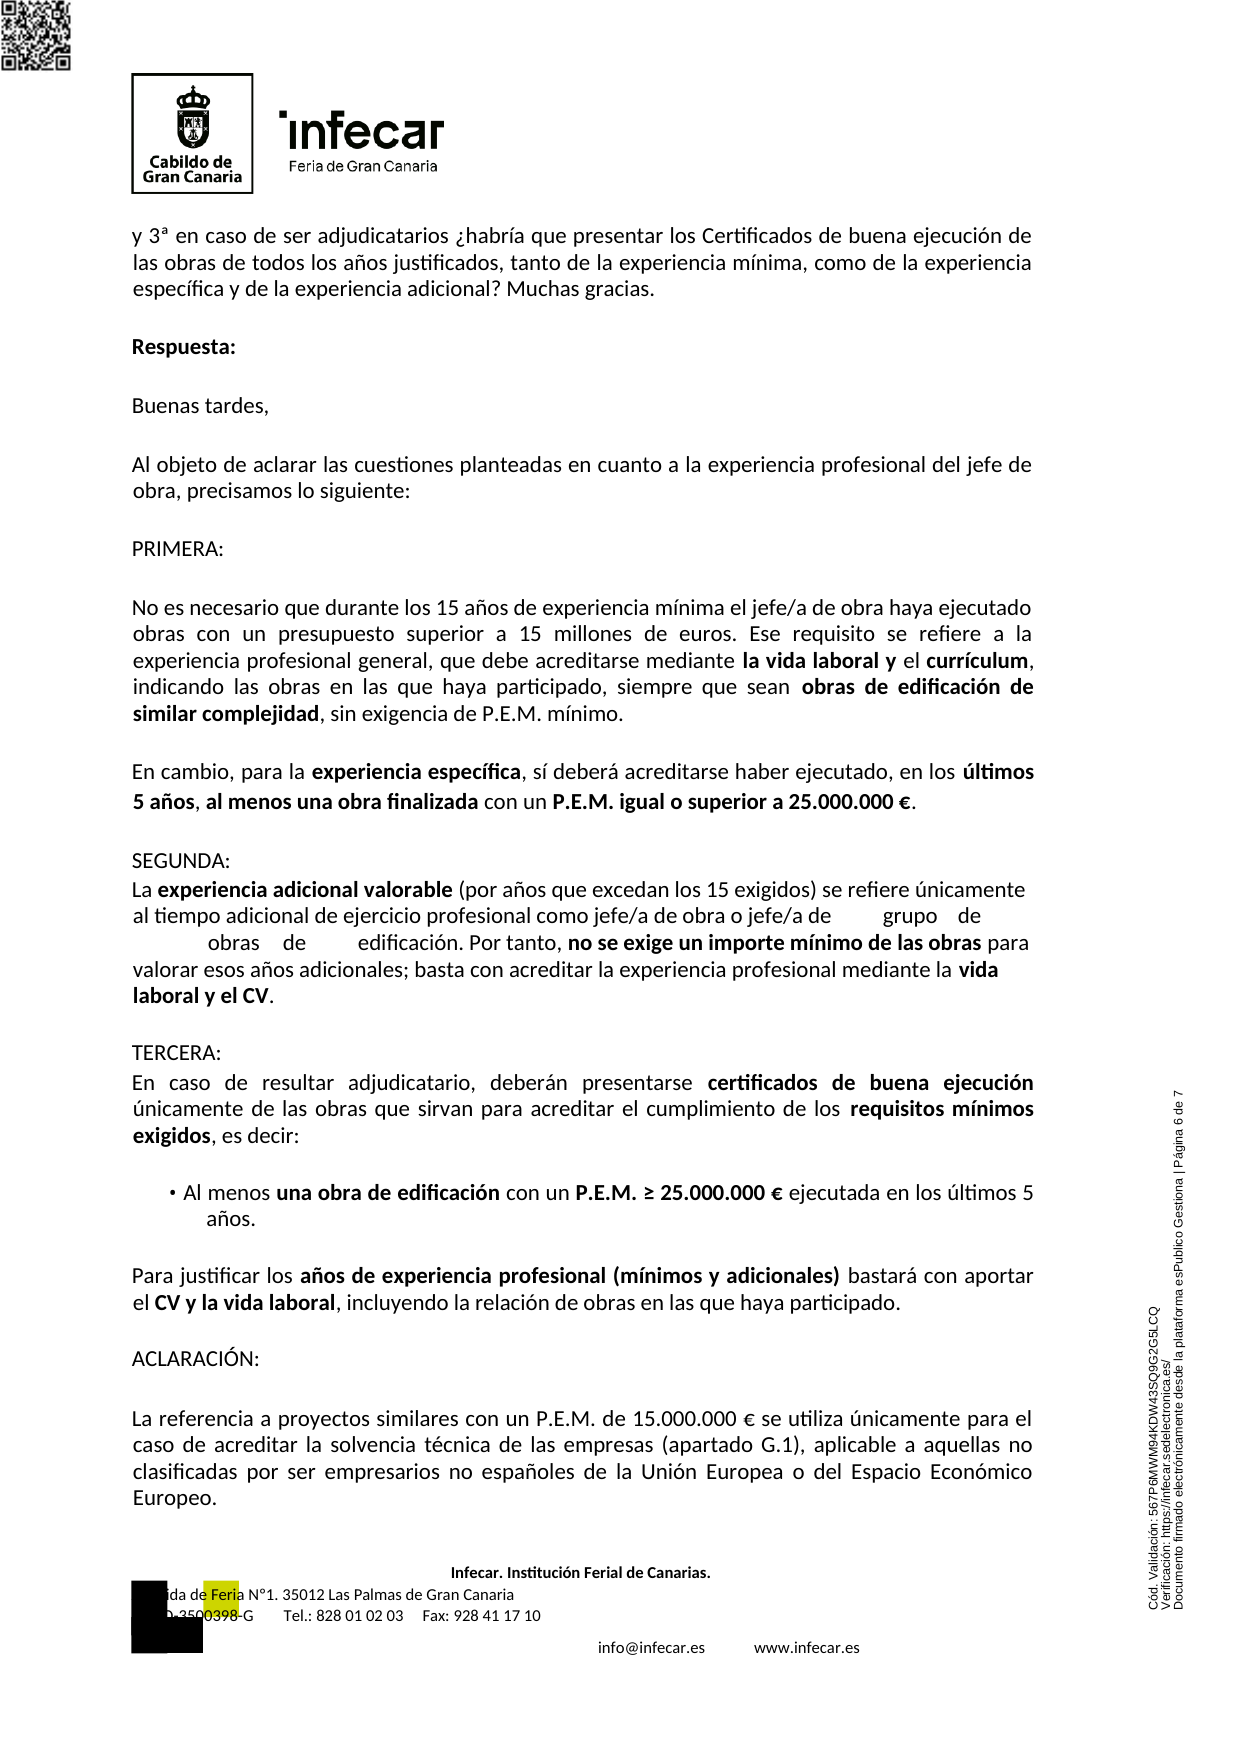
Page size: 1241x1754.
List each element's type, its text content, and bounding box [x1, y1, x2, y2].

text TERCERA: [132, 1039, 1034, 1066]
text Al objeto de aclarar las cuestiones planteadas en cuanto a la experiencia profesional del jefe de obra, precisamos lo siguiente: [132, 451, 1034, 505]
text PRIMERA: [132, 535, 1034, 561]
text y 3ª en caso de ser adjudicatarios ¿habría que presentar los Certificados de buena ejecución de las obras de todos los años justificados, tanto de la experiencia mínima, como de la experiencia específica y de la experiencia adicional? Muchas gracias. [132, 222, 1034, 302]
text En caso de resultar adjudicatario, deberán presentarse certificados de buena ejecución únicamente de las obras que sirvan para acreditar el cumplimiento de los requisitos mínimos exigidos, es decir: [132, 1069, 1034, 1149]
text Para justificar los años de experiencia profesional (mínimos y adicionales) bastará con aportar el CV y la vida laboral, incluyendo la relación de obras en las que haya participado. [132, 1262, 1034, 1316]
text • Al menos una obra de edificación con un P.E.M. ≥ 25.000.000 € ejecutada en los últimos 5 años. [169, 1179, 1034, 1232]
text La experiencia adicional valorable (por años que excedan los 15 exigidos) se refiere únicamente al tiempo adicional de ejercicio profesional como jefe/a de obra o jefe/a de grupo de obras de edificación. Por tanto, no se exige un importe mínimo de las obras para valorar esos años adicionales; basta con acreditar la experiencia profesional mediante la vida laboral y el CV. [132, 876, 1034, 1009]
text La referencia a proyectos similares con un P.E.M. de 15.000.000 € se utiliza únicamente para el caso de acreditar la solvencia técnica de las empresas (apartado G.1), aplicable a aquellas no clasificadas por ser empresarios no españoles de la Unión Europea o del Espacio Económico Europeo. [132, 1405, 1034, 1511]
text Buenas tardes, [132, 392, 1034, 419]
text Respuesta: [132, 332, 1034, 360]
text SEGUNDA: [132, 847, 1034, 873]
text En cambio, para la experiencia específica, sí deberá acreditarse haber ejecutado, en los últimos 5 años, al menos una obra finalizada con un P.E.M. igual o superior a 25.000.000 €. [132, 757, 1034, 815]
text ACLARACIÓN: [132, 1346, 1034, 1372]
text No es necesario que durante los 15 años de experiencia mínima el jefe/a de obra haya ejecutado obras con un presupuesto superior a 15 millones de euros. Ese requisito se refiere a la experiencia profesional general, que debe acreditarse mediante la vida laboral y el currículum, indicando las obras en las que haya participado, siempre que sean obras de edificación de similar complejidad, sin exigencia de P.E.M. mínimo. [132, 594, 1034, 727]
